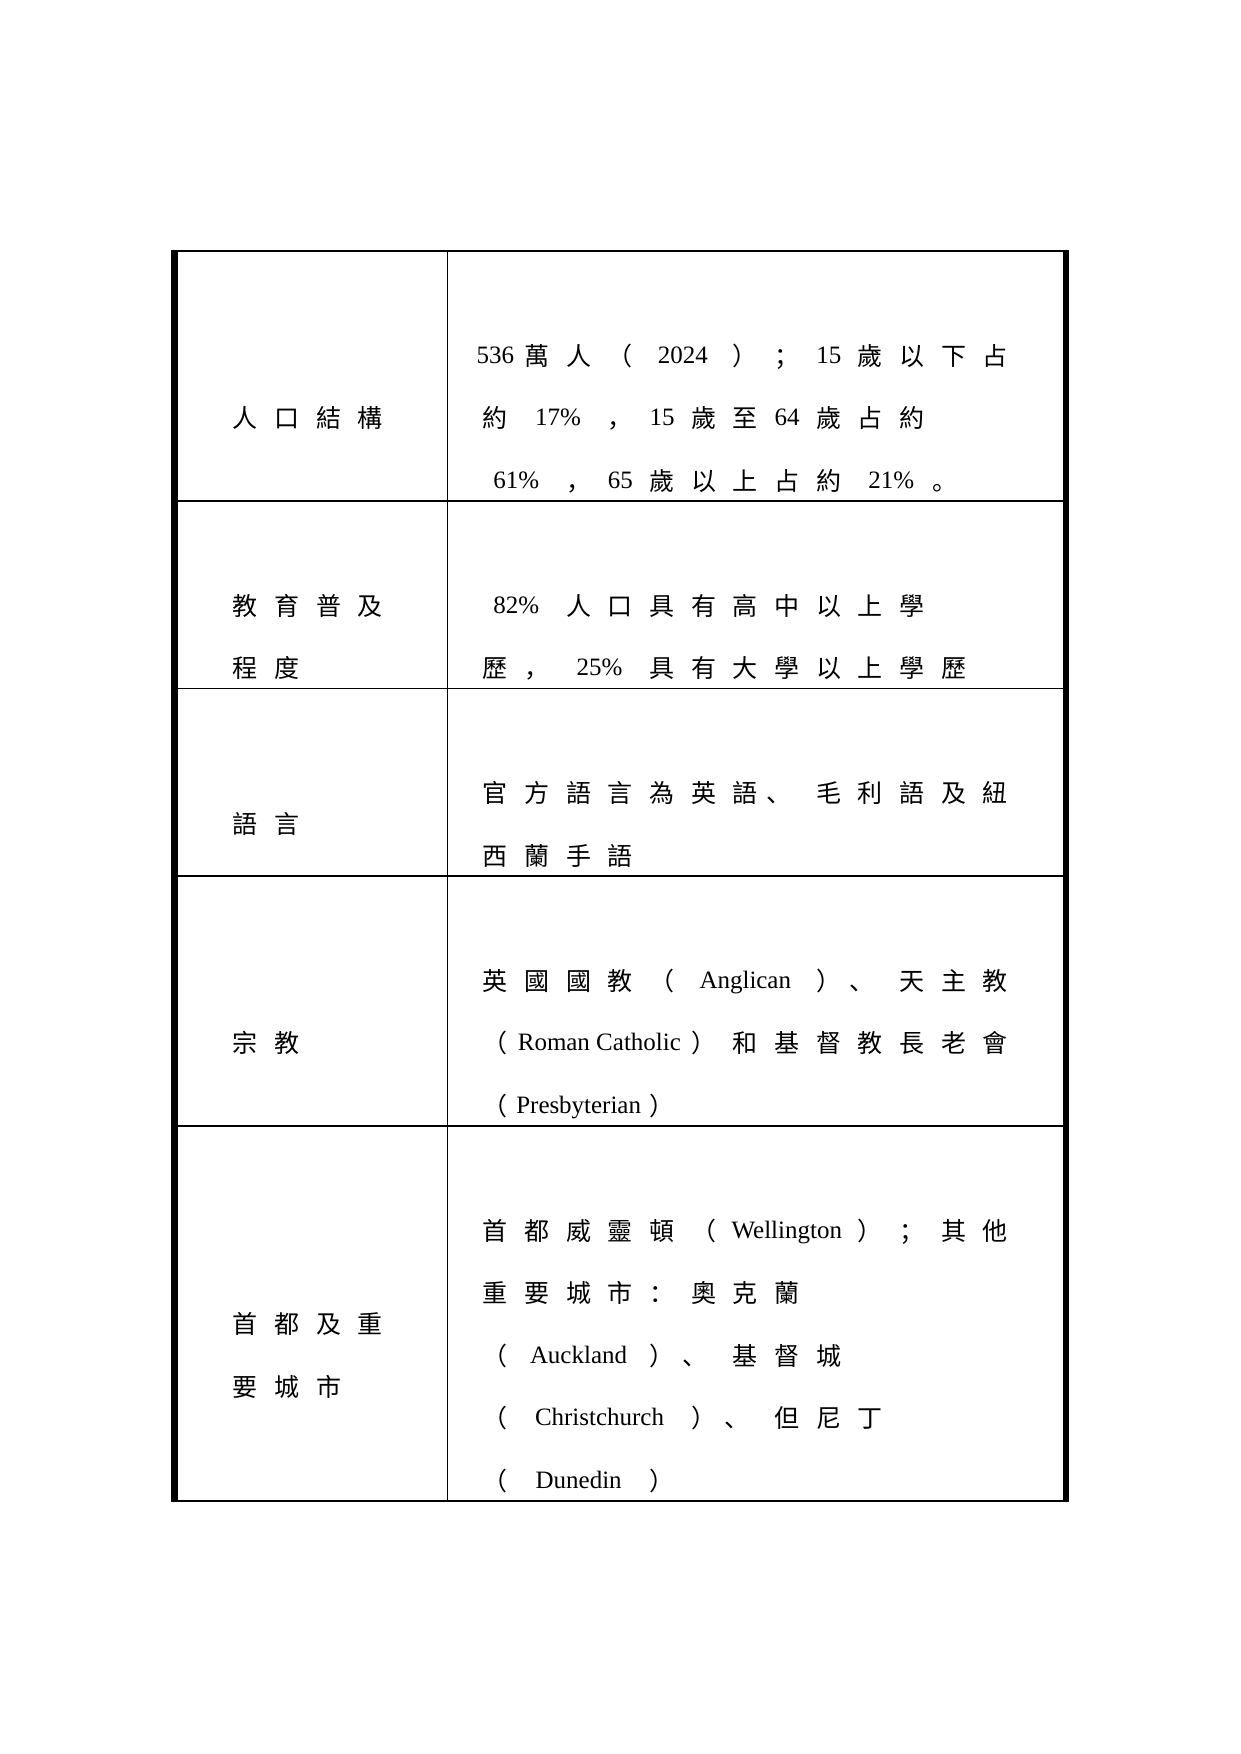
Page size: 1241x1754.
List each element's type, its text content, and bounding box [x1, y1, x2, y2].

table_cell 首都及重要城市 [178, 1127, 447, 1500]
table_cell 首都威靈頓（Wellington）；其他重要城市：奧克蘭（Auckland）、基督城（Christchurch）、但尼丁（Dunedin） [448, 1127, 1063, 1500]
table_cell 82%人口具有高中以上學歷，25%具有大學以上學歷 [448, 502, 1063, 688]
table_cell 官方語言為英語、毛利語及紐西蘭手語 [448, 689, 1063, 875]
table_cell 人口結構 [178, 252, 447, 500]
table_cell 英國國教（Anglican）、天主教（Roman Catholic）和基督教長老會（Presbyterian） [448, 877, 1063, 1125]
table_cell 語言 [178, 689, 447, 875]
table_cell 教育普及程度 [178, 502, 447, 688]
table_cell 宗教 [178, 877, 447, 1125]
table_cell 536萬人（2024）；15歲以下占約17%，15歲至64歲占約61%，65歲以上占約21%。 [448, 252, 1063, 500]
